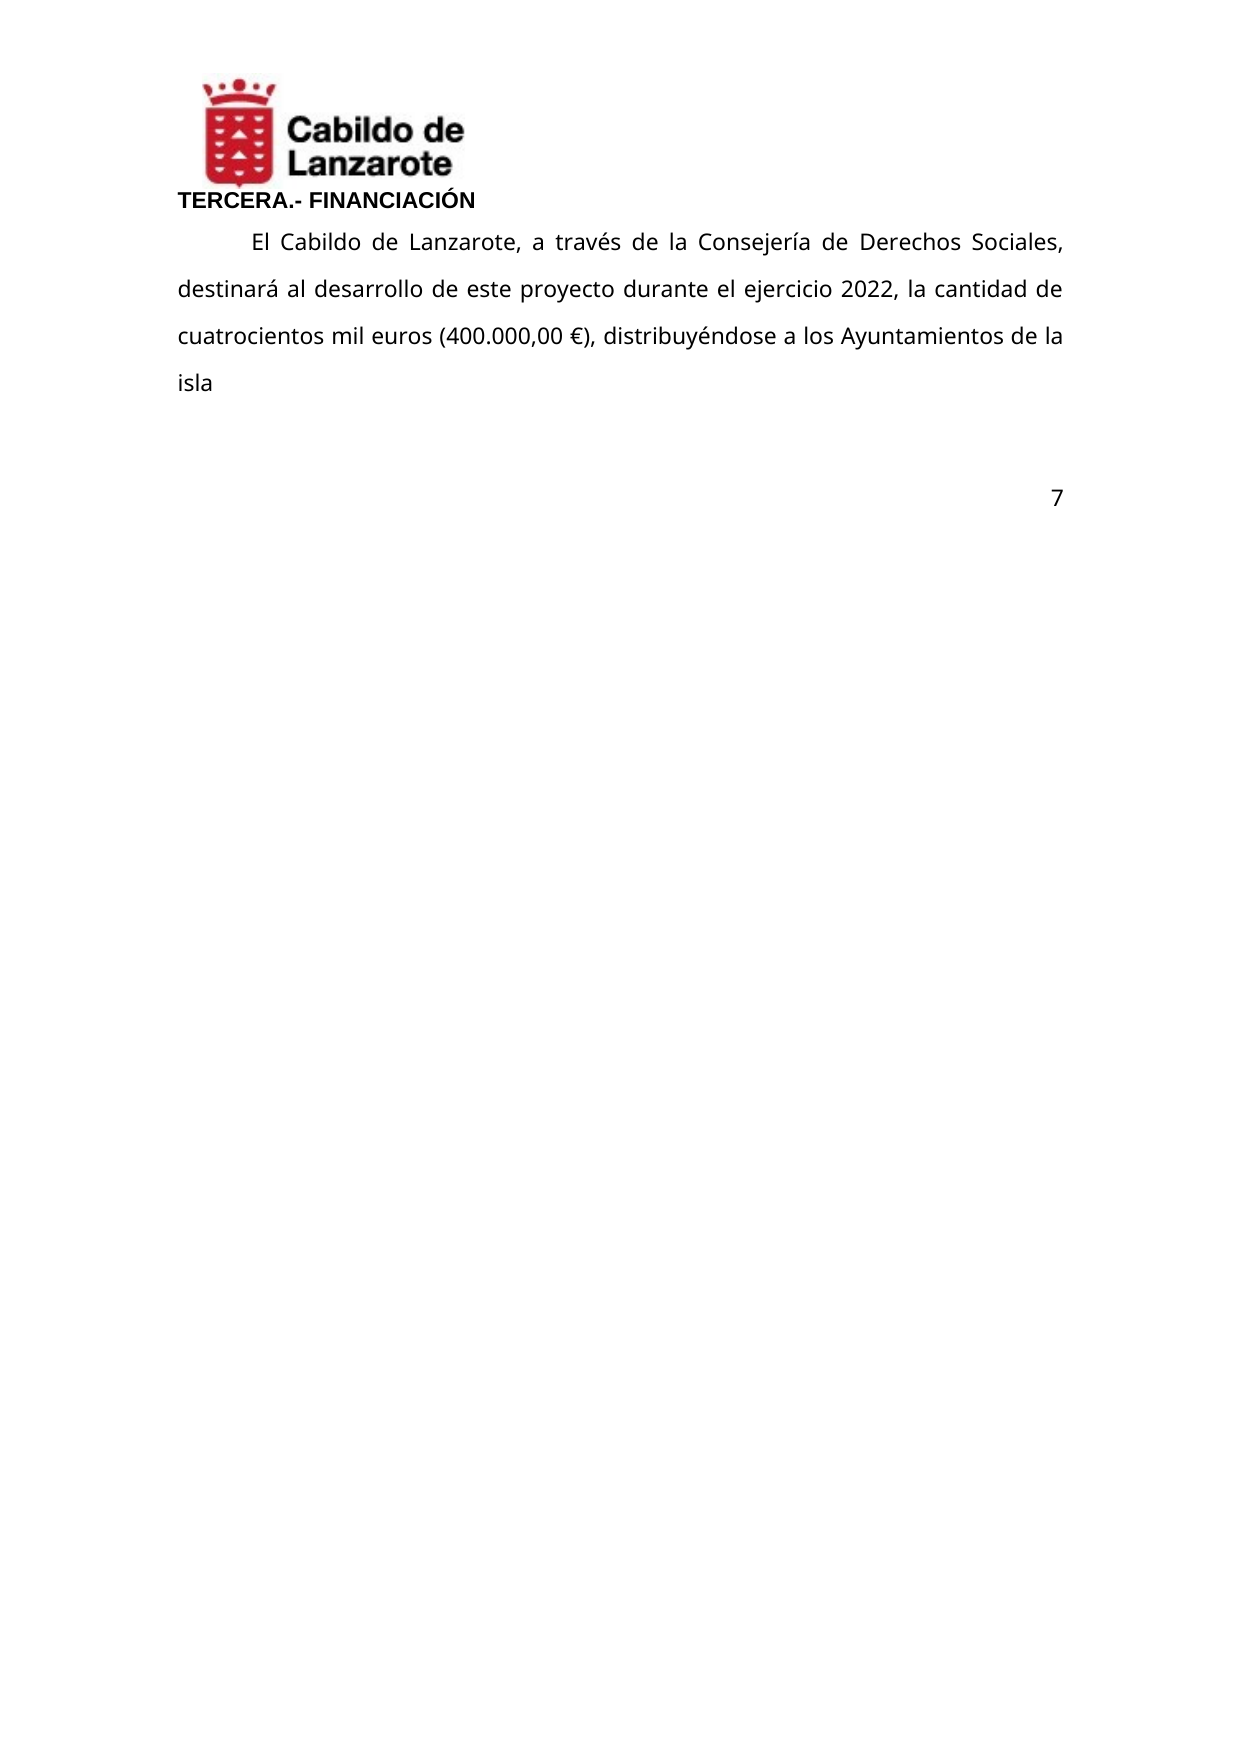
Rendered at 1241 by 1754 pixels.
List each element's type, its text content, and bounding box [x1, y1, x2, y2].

text 7 [158, 482, 1064, 513]
subtitle TERCERA.- FINANCIACIÓN [177, 187, 1190, 214]
text El Cabildo de Lanzarote, a través de la Consejería de Derechos Sociales, destinará al desarrollo de este proyecto durante el ejercicio 2022, la cantidad de cuatrocientos mil euros (400.000,00 €), distribuyéndose a los Ayuntamientos de la isla [177, 226, 1063, 398]
picture [201, 73, 466, 187]
